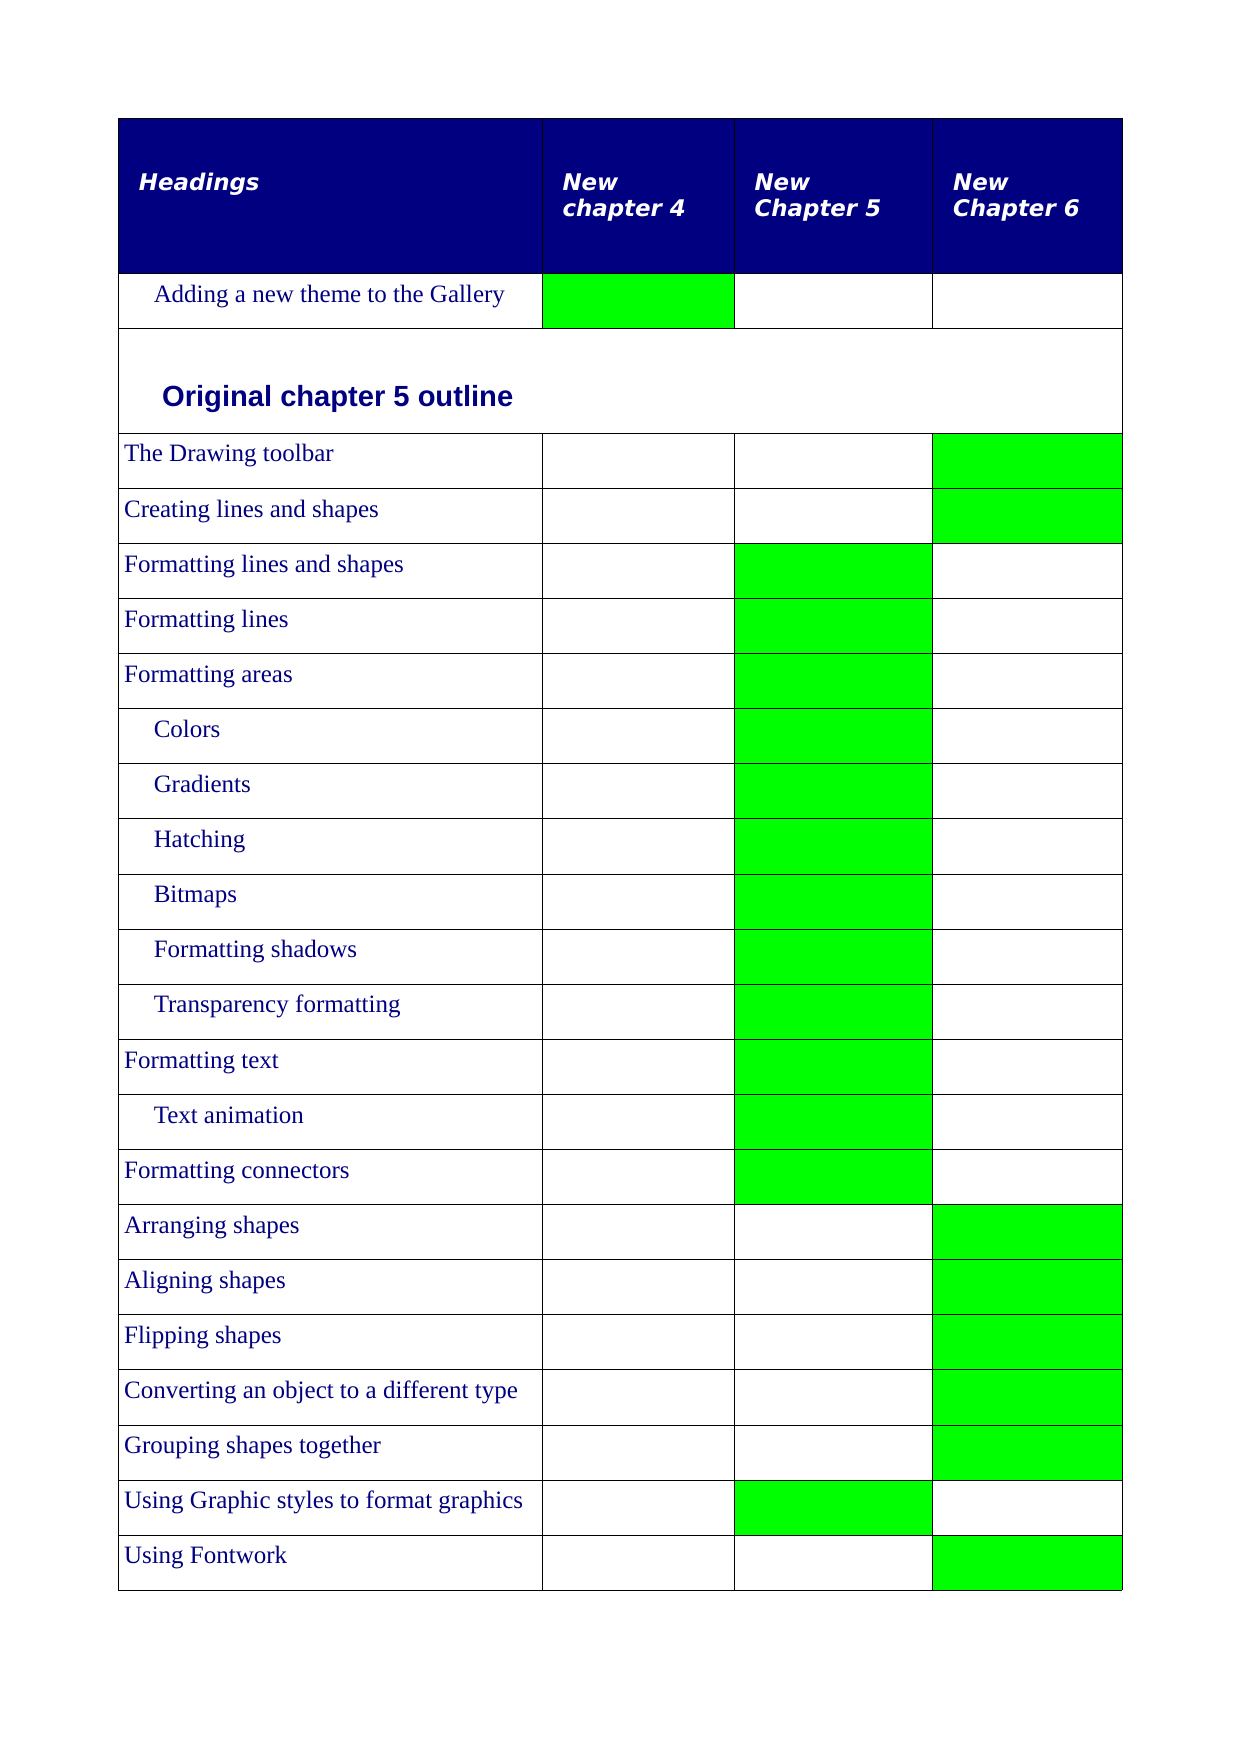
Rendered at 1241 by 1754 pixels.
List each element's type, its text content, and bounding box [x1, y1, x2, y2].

table_cell [543, 1481, 734, 1535]
table_cell [735, 1370, 932, 1425]
table_cell [543, 1370, 734, 1425]
table_cell [543, 1040, 734, 1094]
table_cell [933, 1481, 1122, 1535]
table_cell [735, 654, 932, 708]
table_cell Adding a new theme to the Gallery [119, 274, 542, 328]
table_cell [543, 1095, 734, 1149]
table_header New Chapter 5 [735, 119, 932, 273]
table_cell [933, 544, 1122, 598]
table_cell [543, 654, 734, 708]
table_cell Original chapter 5 outline [119, 329, 1122, 433]
table_cell [933, 434, 1122, 488]
table_cell [543, 544, 734, 598]
table_cell [735, 764, 932, 818]
table_cell [933, 709, 1122, 763]
table_cell Converting an object to a different type [119, 1370, 542, 1425]
table_cell [543, 1536, 734, 1590]
table_cell Aligning shapes [119, 1260, 542, 1314]
table_cell [933, 654, 1122, 708]
table_cell Formatting areas [119, 654, 542, 708]
table_cell [543, 274, 734, 328]
table_cell [933, 875, 1122, 929]
table_cell Flipping shapes [119, 1315, 542, 1369]
table_cell Formatting shadows [119, 930, 542, 984]
table_cell [933, 599, 1122, 653]
table_cell [933, 819, 1122, 874]
table_cell [933, 1536, 1122, 1590]
table_cell [735, 1150, 932, 1204]
table_cell Gradients [119, 764, 542, 818]
table_cell [543, 985, 734, 1039]
table_cell [933, 1040, 1122, 1094]
table_cell [735, 1481, 932, 1535]
table_cell [735, 1260, 932, 1314]
table_cell Bitmaps [119, 875, 542, 929]
table_cell Text animation [119, 1095, 542, 1149]
table_cell [933, 1095, 1122, 1149]
table_cell [543, 1205, 734, 1259]
table_cell [735, 274, 932, 328]
table_header Headings [119, 119, 542, 273]
table_cell [933, 1426, 1122, 1480]
table_cell Formatting connectors [119, 1150, 542, 1204]
table_cell [735, 599, 932, 653]
table_cell [543, 599, 734, 653]
table_cell [933, 1260, 1122, 1314]
table_cell Formatting text [119, 1040, 542, 1094]
table_cell Transparency formatting [119, 985, 542, 1039]
table_cell [543, 434, 734, 488]
table_cell [735, 544, 932, 598]
table_cell [543, 875, 734, 929]
table_cell [735, 434, 932, 488]
table_cell [735, 1040, 932, 1094]
table_cell [543, 764, 734, 818]
table_cell [735, 1205, 932, 1259]
table_cell [735, 1315, 932, 1369]
table_cell [735, 1095, 932, 1149]
table_cell [543, 930, 734, 984]
table_cell Formatting lines and shapes [119, 544, 542, 598]
table_cell [543, 1260, 734, 1314]
table_cell [933, 985, 1122, 1039]
table_cell Using Graphic styles to format graphics [119, 1481, 542, 1535]
table_cell [933, 274, 1122, 328]
table_cell [735, 819, 932, 874]
table_cell [933, 764, 1122, 818]
table_cell [933, 1205, 1122, 1259]
table_header New Chapter 6 [933, 119, 1122, 273]
table_cell Arranging shapes [119, 1205, 542, 1259]
table_header New chapter 4 [543, 119, 734, 273]
table_cell [735, 985, 932, 1039]
table_cell [933, 930, 1122, 984]
table_cell Formatting lines [119, 599, 542, 653]
table_cell [735, 930, 932, 984]
table_cell Creating lines and shapes [119, 489, 542, 543]
table_cell [543, 709, 734, 763]
table_cell [933, 489, 1122, 543]
table_cell [933, 1315, 1122, 1369]
table_cell [735, 1536, 932, 1590]
table_cell [543, 819, 734, 874]
table_cell Grouping shapes together [119, 1426, 542, 1480]
table_cell [735, 709, 932, 763]
table_cell [735, 875, 932, 929]
table_cell [543, 1150, 734, 1204]
table_cell [933, 1150, 1122, 1204]
table_cell [543, 1426, 734, 1480]
table_cell Colors [119, 709, 542, 763]
table_cell [543, 1315, 734, 1369]
table_cell [543, 489, 734, 543]
table_cell [933, 1370, 1122, 1425]
table_cell Using Fontwork [119, 1536, 542, 1590]
table_cell The Drawing toolbar [119, 434, 542, 488]
table_cell [735, 489, 932, 543]
table_cell [735, 1426, 932, 1480]
table_cell Hatching [119, 819, 542, 874]
